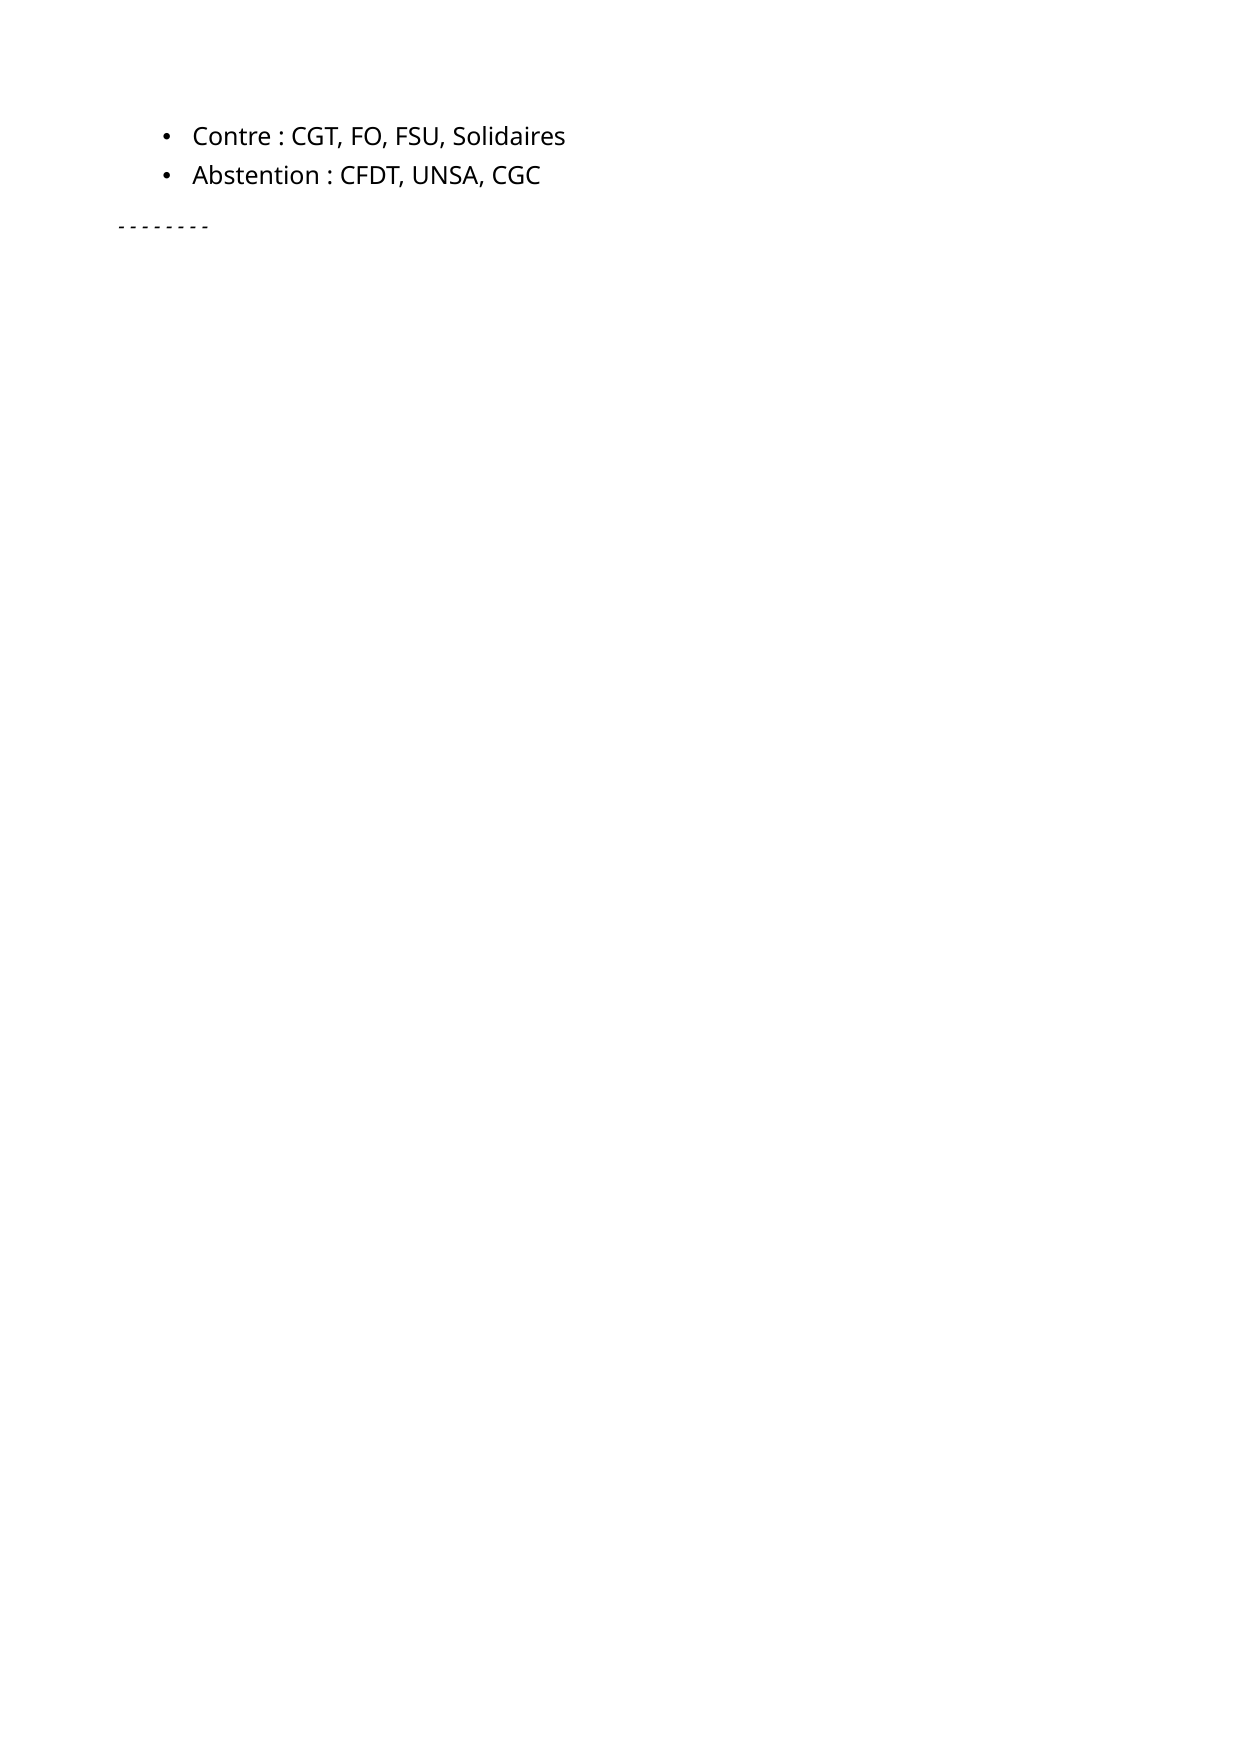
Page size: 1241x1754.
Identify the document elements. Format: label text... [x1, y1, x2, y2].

list Abstention : CFDT, UNSA, CGC [162, 157, 1122, 191]
list Contre : CGT, FO, FSU, Solidaires [162, 118, 1122, 152]
text - - - - - - - - [118, 211, 1122, 239]
